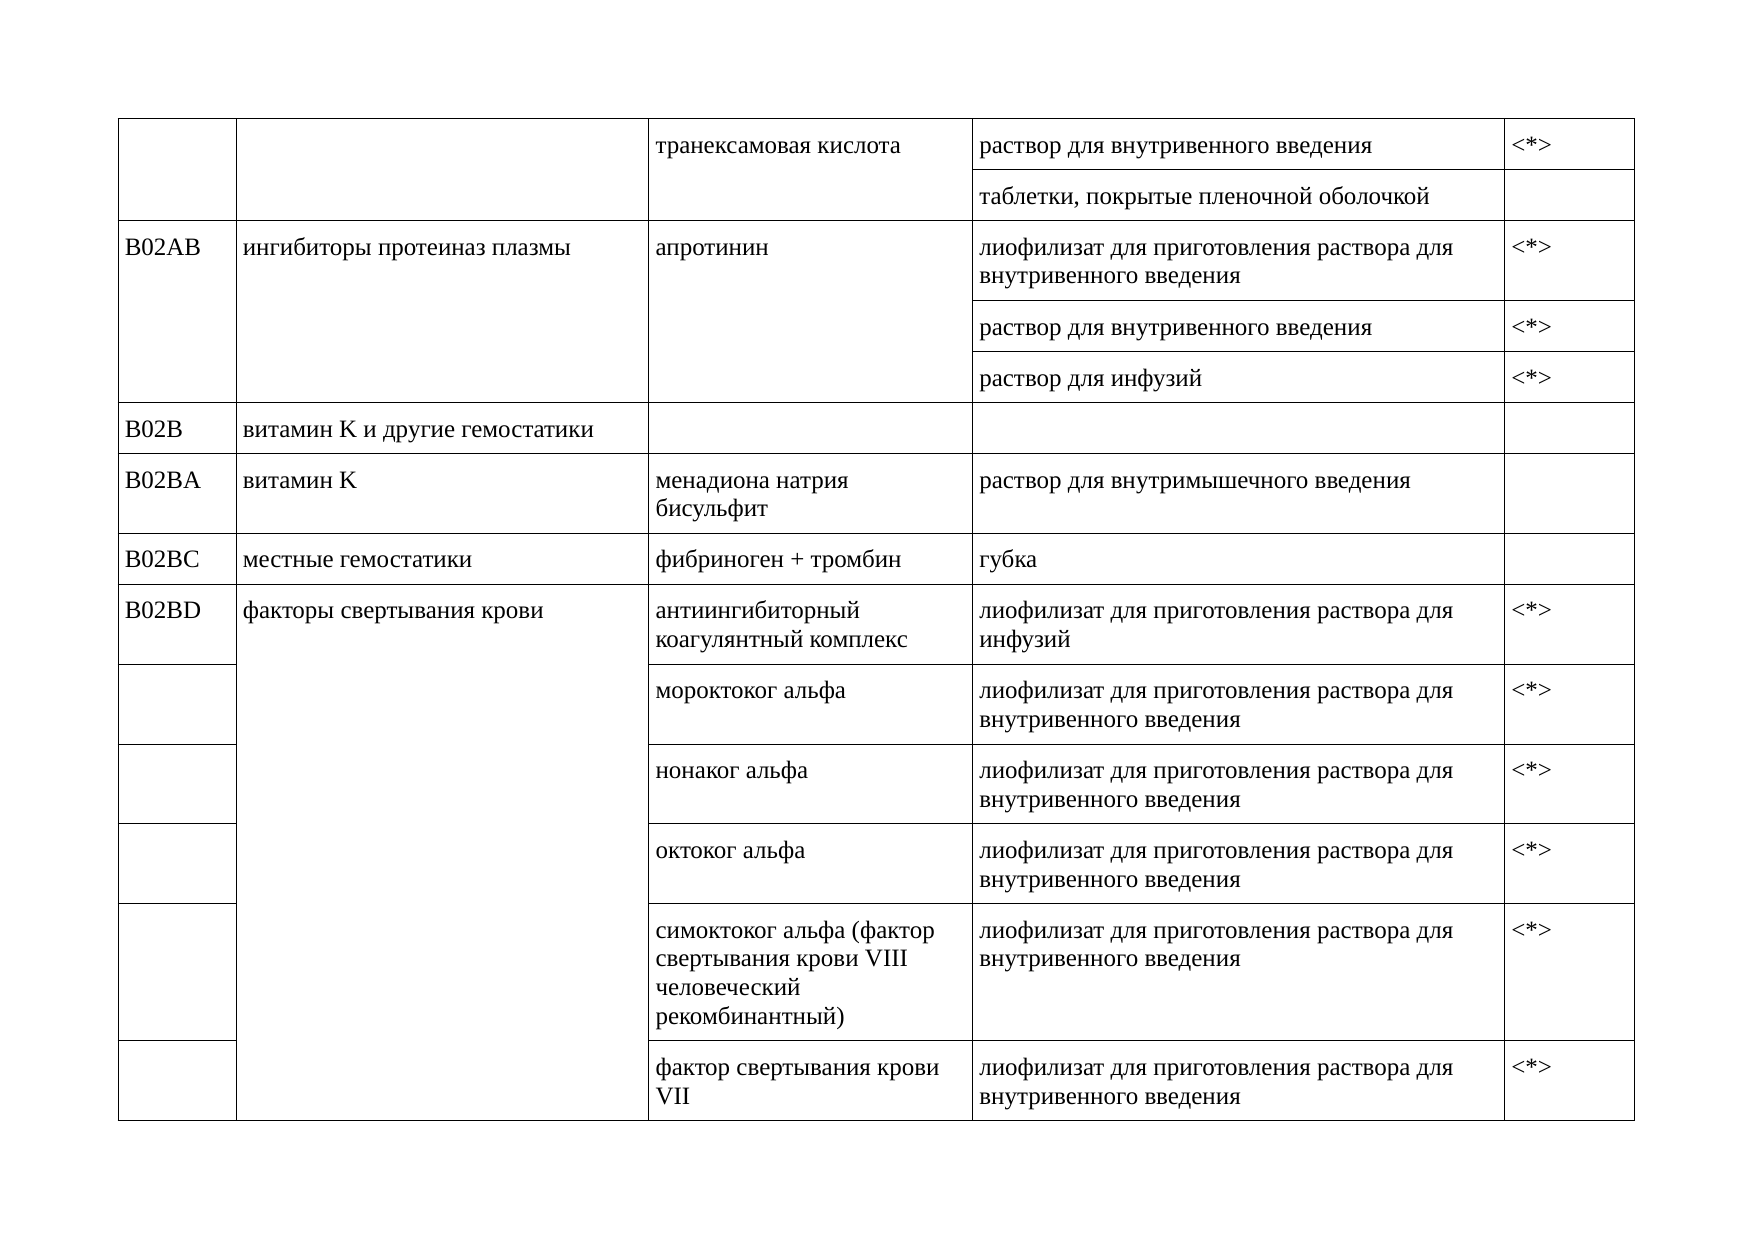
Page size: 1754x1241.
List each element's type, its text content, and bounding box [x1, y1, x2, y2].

table_cell местные гемостатики [237, 534, 648, 584]
table_cell [973, 403, 1504, 453]
table_cell [1505, 403, 1634, 453]
table_cell B02B [119, 403, 236, 453]
table_cell <*> [1505, 352, 1634, 402]
table_cell транексамовая кислота [649, 119, 972, 220]
table_cell [119, 119, 236, 220]
table_cell B02BC [119, 534, 236, 584]
table_cell факторы свертывания крови [237, 585, 648, 1120]
table_cell лиофилизат для приготовления раствора для инфузий [973, 585, 1504, 664]
table_cell менадиона натрия бисульфит [649, 454, 972, 533]
table_cell [1505, 454, 1634, 533]
table_cell симоктоког альфа (фактор свертывания крови VIII человеческий рекомбинантный) [649, 904, 972, 1040]
table_cell [237, 119, 648, 220]
table_cell <*> [1505, 119, 1634, 169]
table_cell раствор для внутривенного введения [973, 119, 1504, 169]
table_cell [649, 403, 972, 453]
table_cell [1505, 534, 1634, 584]
table_cell <*> [1505, 745, 1634, 823]
table_cell [119, 1041, 236, 1120]
table_cell <*> [1505, 221, 1634, 300]
table_cell [119, 904, 236, 1040]
table_cell B02BD [119, 585, 236, 664]
table_cell [119, 665, 236, 743]
table_cell лиофилизат для приготовления раствора для внутривенного введения [973, 904, 1504, 1040]
table_cell витамин K и другие гемостатики [237, 403, 648, 453]
table_cell фактор свертывания крови VII [649, 1041, 972, 1120]
table_cell <*> [1505, 904, 1634, 1040]
table_cell <*> [1505, 1041, 1634, 1120]
table_cell лиофилизат для приготовления раствора для внутривенного введения [973, 665, 1504, 743]
table_cell губка [973, 534, 1504, 584]
table_cell лиофилизат для приготовления раствора для внутривенного введения [973, 745, 1504, 823]
table_cell <*> [1505, 665, 1634, 743]
table_cell B02AB [119, 221, 236, 402]
table_cell раствор для внутривенного введения [973, 301, 1504, 351]
table_cell лиофилизат для приготовления раствора для внутривенного введения [973, 824, 1504, 903]
table_cell [119, 824, 236, 903]
table_cell <*> [1505, 824, 1634, 903]
table_cell ингибиторы протеиназ плазмы [237, 221, 648, 402]
table_cell <*> [1505, 585, 1634, 664]
table_cell [119, 745, 236, 823]
table_cell апротинин [649, 221, 972, 402]
table_cell раствор для инфузий [973, 352, 1504, 402]
table_cell раствор для внутримышечного введения [973, 454, 1504, 533]
table_cell лиофилизат для приготовления раствора для внутривенного введения [973, 1041, 1504, 1120]
table_cell B02BA [119, 454, 236, 533]
table_cell таблетки, покрытые пленочной оболочкой [973, 170, 1504, 220]
table_cell антиингибиторный коагулянтный комплекс [649, 585, 972, 664]
table_cell <*> [1505, 301, 1634, 351]
table_cell нонаког альфа [649, 745, 972, 823]
table_cell мороктоког альфа [649, 665, 972, 743]
table_cell лиофилизат для приготовления раствора для внутривенного введения [973, 221, 1504, 300]
table_cell витамин K [237, 454, 648, 533]
table_cell [1505, 170, 1634, 220]
table_cell октоког альфа [649, 824, 972, 903]
table_cell фибриноген + тромбин [649, 534, 972, 584]
